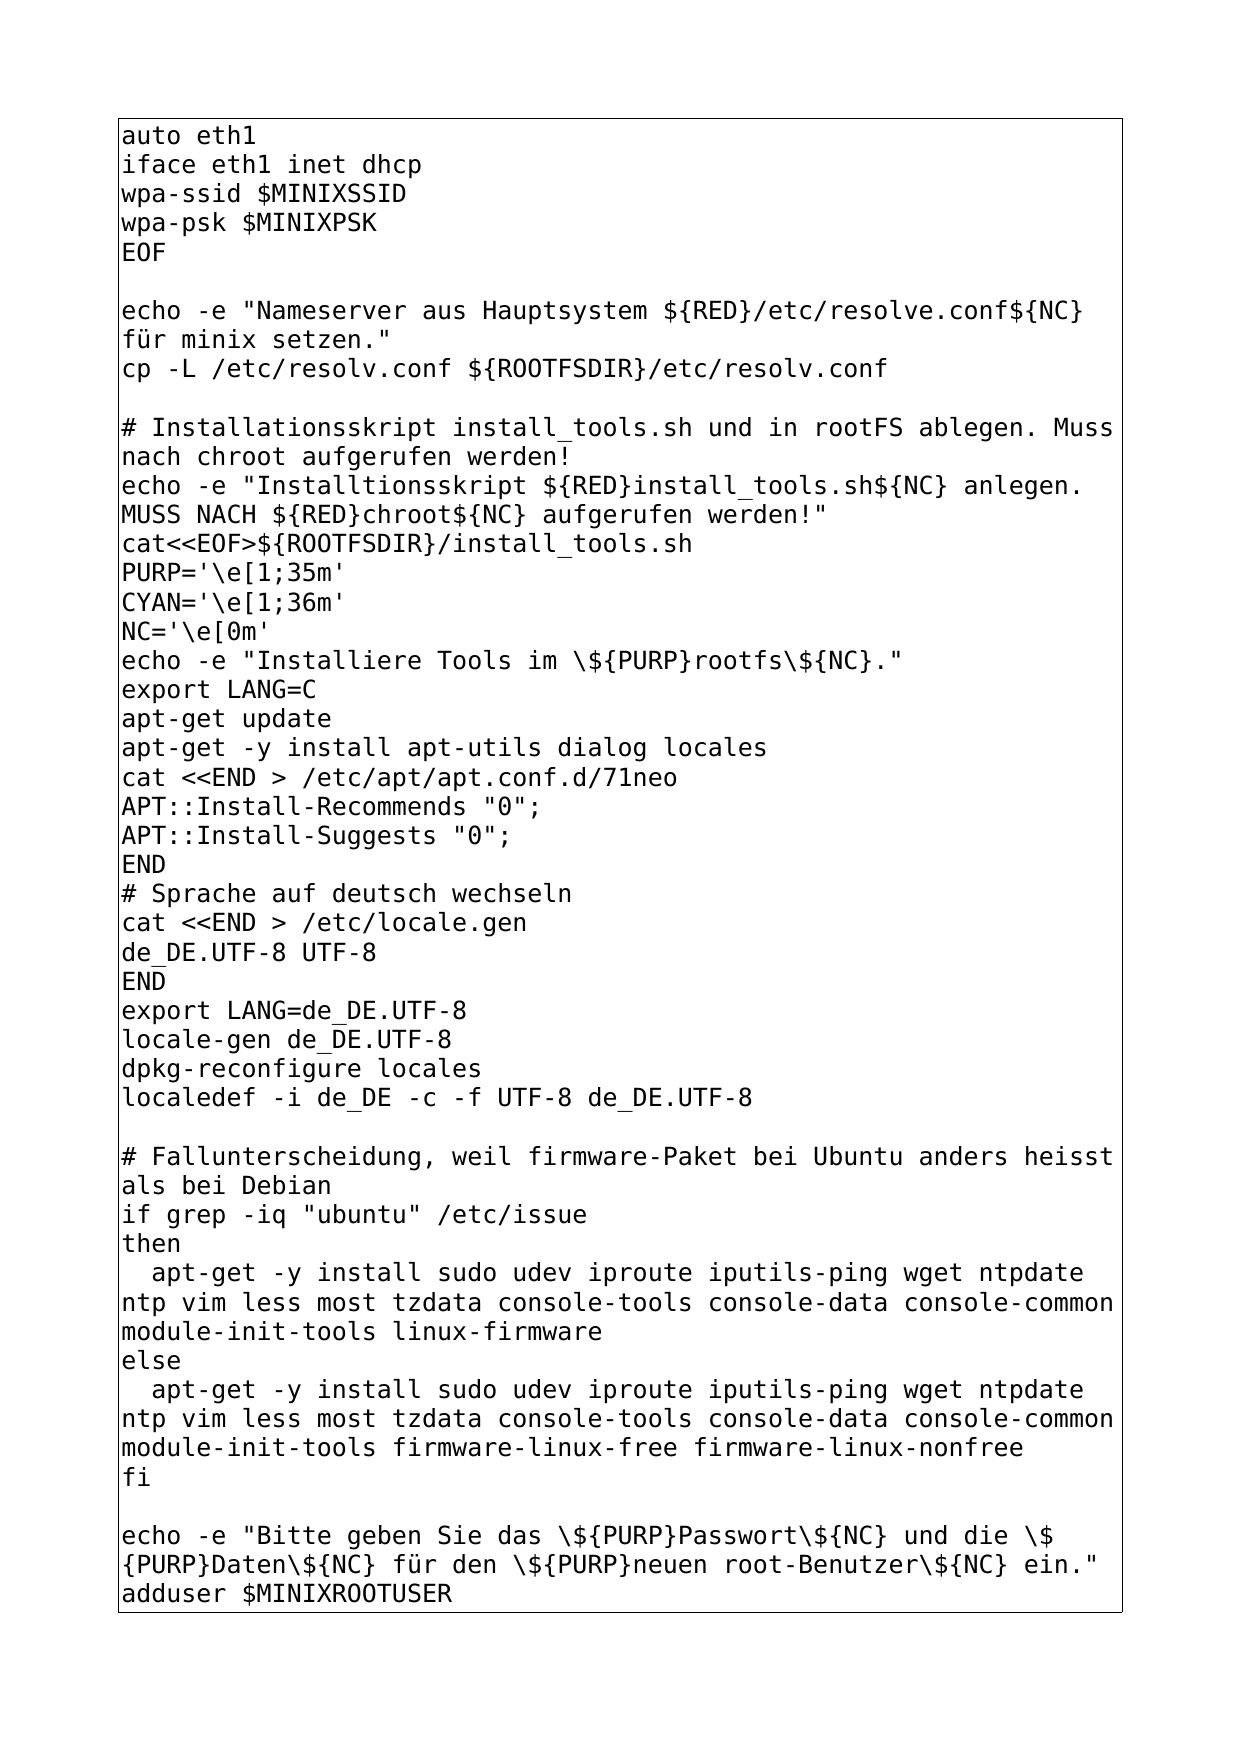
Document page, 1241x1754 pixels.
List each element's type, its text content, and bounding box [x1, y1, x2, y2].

table_header auto eth1 iface eth1 inet dhcp wpa-ssid $MINIXSSID wpa-psk $MINIXPSK EOF echo -e "Nameserver aus Hauptsystem ${RED}/etc/resolve.conf${NC} für minix setzen." cp -L /etc/resolv.conf ${ROOTFSDIR}/etc/resolv.conf # Installationsskript install_tools.sh und in rootFS ablegen. Muss nach chroot aufgerufen werden! echo -e "Installtionsskript ${RED}install_tools.sh${NC} anlegen. MUSS NACH ${RED}chroot${NC} aufgerufen werden!" cat<<EOF>${ROOTFSDIR}/install_tools.sh PURP='\e[1;35m' CYAN='\e[1;36m' NC='\e[0m' echo -e "Installiere Tools im \${PURP}rootfs\${NC}." export LANG=C apt-get update apt-get -y install apt-utils dialog locales cat <<END > /etc/apt/apt.conf.d/71neo APT::Install-Recommends "0"; APT::Install-Suggests "0"; END # Sprache auf deutsch wechseln cat <<END > /etc/locale.gen de_DE.UTF-8 UTF-8 END export LANG=de_DE.UTF-8 locale-gen de_DE.UTF-8 dpkg-reconfigure locales localedef -i de_DE -c -f UTF-8 de_DE.UTF-8 # Fallunterscheidung, weil firmware-Paket bei Ubuntu anders heisst als bei Debian if grep -iq "ubuntu" /etc/issue then apt-get -y install sudo udev iproute iputils-ping wget ntpdate ntp vim less most tzdata console-tools console-data console-common module-init-tools linux-firmware else apt-get -y install sudo udev iproute iputils-ping wget ntpdate ntp vim less most tzdata console-tools console-data console-common module-init-tools firmware-linux-free firmware-linux-nonfree fi echo -e "Bitte geben Sie das \${PURP}Passwort\${NC} und die \${PURP}Daten\${NC} für den \${PURP}neuen root-Benutzer\${NC} ein." adduser $MINIXROOTUSER [119, 119, 1122, 1612]
